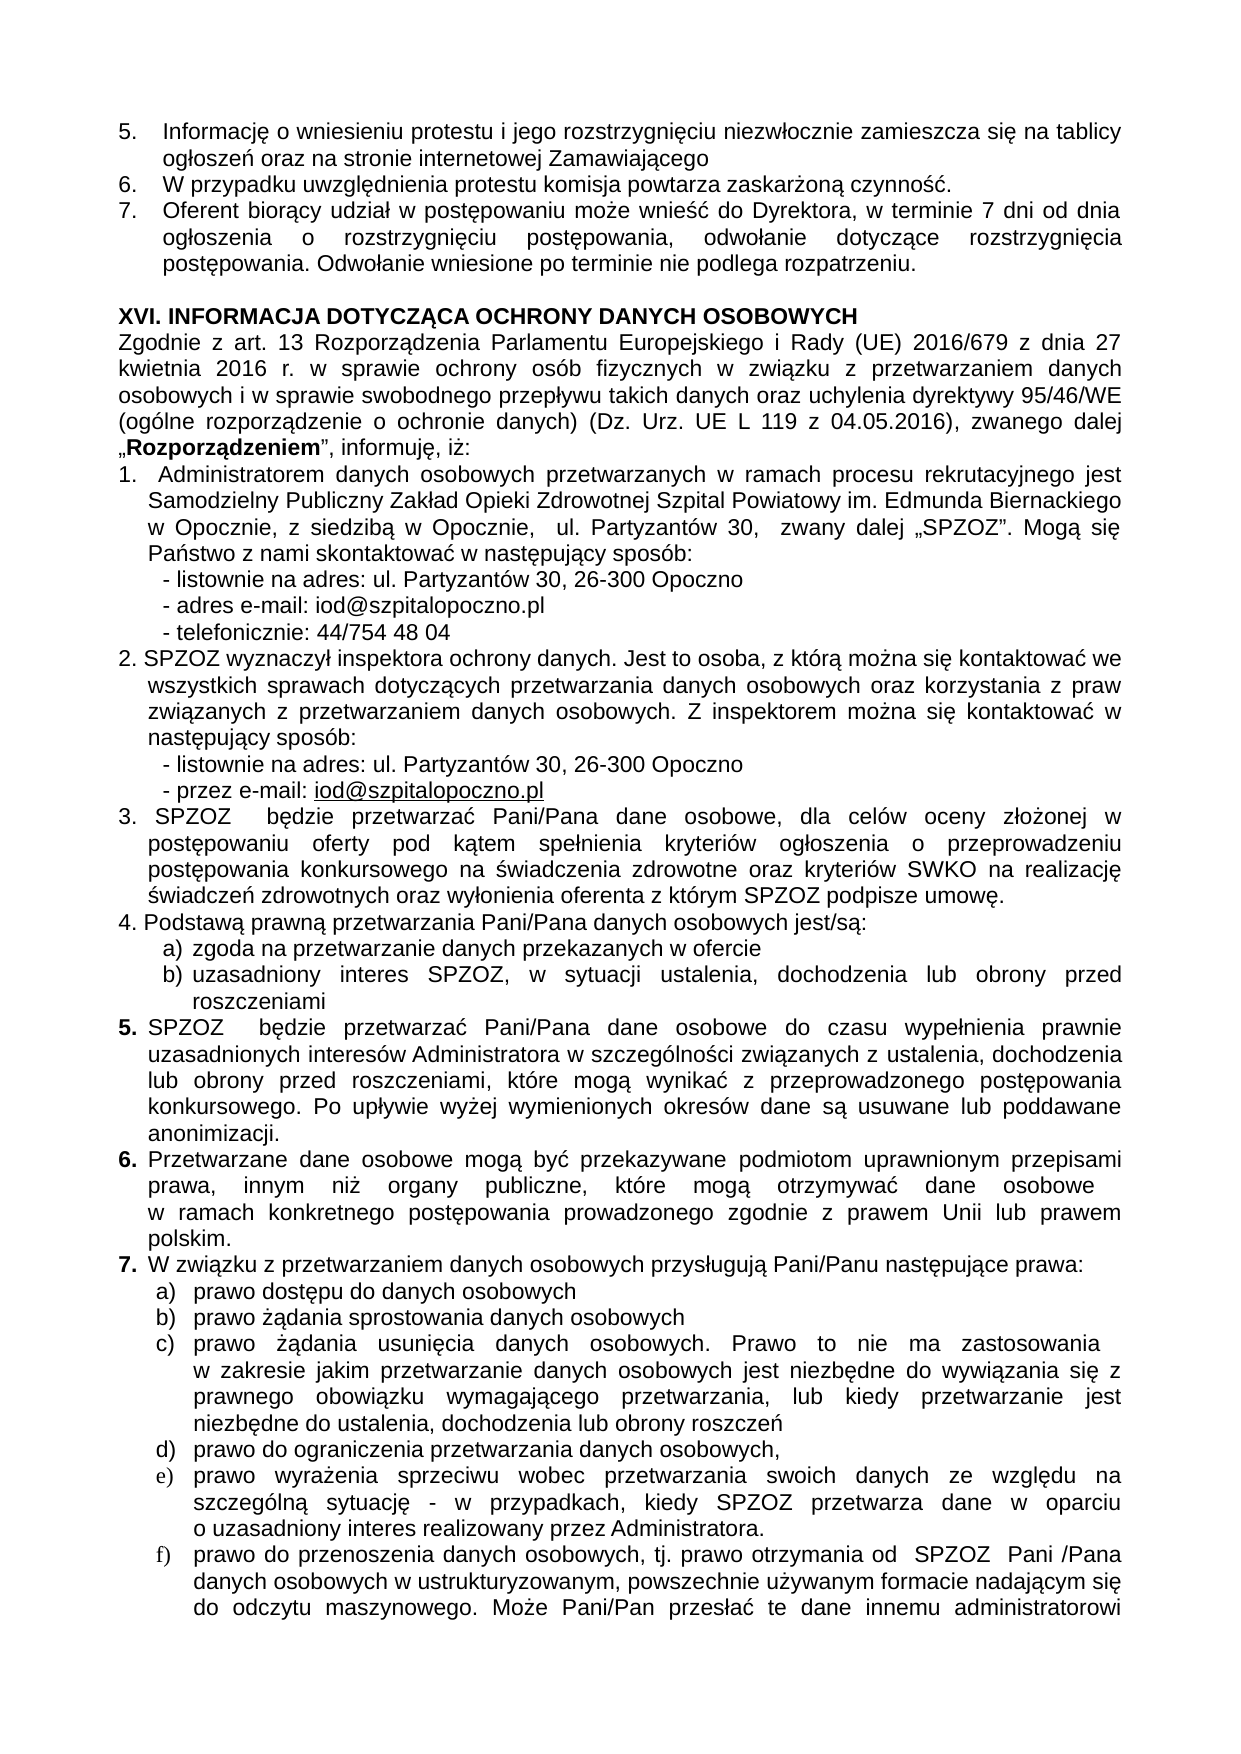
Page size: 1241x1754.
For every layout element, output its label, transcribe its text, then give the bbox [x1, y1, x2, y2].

text - listownie na adres: ul. Partyzantów 30, 26-300 Opoczno [162, 566, 1122, 592]
text 3. SPZOZ będzie przetwarzać Pani/Pana dane osobowe, dla celów oceny złożonej w postępowaniu oferty pod kątem spełnienia kryteriów ogłoszenia o przeprowadzeniu postępowania konkursowego na świadczenia zdrowotne oraz kryteriów SWKO na realizację świadczeń zdrowotnych oraz wyłonienia oferenta z którym SPZOZ podpisze umowę. [118, 803, 1122, 909]
text XVI. INFORMACJA DOTYCZĄCA OCHRONY DANYCH OSOBOWYCH [118, 303, 1122, 329]
text - telefonicznie: 44/754 48 04 [162, 619, 1122, 645]
list W związku z przetwarzaniem danych osobowych przysługują Pani/Panu następujące prawa: [118, 1251, 1122, 1278]
list prawo do przenoszenia danych osobowych, tj. prawo otrzymania od SPZOZ Pani /Pana danych osobowych w ustrukturyzowanym, powszechnie używanym formacie nadającym się do odczytu maszynowego. Może Pani/Pan przesłać te dane innemu administratorowi [156, 1541, 1122, 1621]
text - przez e-mail: iod@szpitalopoczno.pl [162, 777, 1094, 803]
list Oferent biorący udział w postępowaniu może wnieść do Dyrektora, w terminie 7 dni od dnia ogłoszenia o rozstrzygnięciu postępowania, odwołanie dotyczące rozstrzygnięcia postępowania. Odwołanie wniesione po terminie nie podlega rozpatrzeniu. [118, 197, 1122, 276]
list zgoda na przetwarzanie danych przekazanych w ofercie [162, 935, 1122, 961]
text Zgodnie z art. 13 Rozporządzenia Parlamentu Europejskiego i Rady (UE) 2016/679 z dnia 27 kwietnia 2016 r. w sprawie ochrony osób fizycznych w związku z przetwarzaniem danych osobowych i w sprawie swobodnego przepływu takich danych oraz uchylenia dyrektywy 95/46/WE (ogólne rozporządzenie o ochronie danych) (Dz. Urz. UE L 119 z 04.05.2016), zwanego dalej „Rozporządzeniem”, informuję, iż: [118, 329, 1122, 461]
list prawo żądania usunięcia danych osobowych. Prawo to nie ma zastosowania w zakresie jakim przetwarzanie danych osobowych jest niezbędne do wywiązania się z prawnego obowiązku wymagającego przetwarzania, lub kiedy przetwarzanie jest niezbędne do ustalenia, dochodzenia lub obrony roszczeń [156, 1330, 1122, 1436]
text - adres e-mail: iod@szpitalopoczno.pl [162, 592, 1122, 619]
text 4. Podstawą prawną przetwarzania Pani/Pana danych osobowych jest/są: [118, 909, 1122, 935]
list prawo dostępu do danych osobowych [156, 1278, 1122, 1304]
list prawo do ograniczenia przetwarzania danych osobowych, [156, 1436, 1122, 1462]
text 2. SPZOZ wyznaczył inspektora ochrony danych. Jest to osoba, z którą można się kontaktować we wszystkich sprawach dotyczących przetwarzania danych osobowych oraz korzystania z praw związanych z przetwarzaniem danych osobowych. Z inspektorem można się kontaktować w następujący sposób: [118, 645, 1122, 751]
list SPZOZ będzie przetwarzać Pani/Pana dane osobowe do czasu wypełnienia prawnie uzasadnionych interesów Administratora w szczególności związanych z ustalenia, dochodzenia lub obrony przed roszczeniami, które mogą wynikać z przeprowadzonego postępowania konkursowego. Po upływie wyżej wymienionych okresów dane są usuwane lub poddawane anonimizacji. [118, 1014, 1122, 1146]
text 1. Administratorem danych osobowych przetwarzanych w ramach procesu rekrutacyjnego jest Samodzielny Publiczny Zakład Opieki Zdrowotnej Szpital Powiatowy im. Edmunda Biernackiego w Opocznie, z siedzibą w Opocznie, ul. Partyzantów 30, zwany dalej „SPZOZ”. Mogą się Państwo z nami skontaktować w następujący sposób: [118, 461, 1122, 566]
list prawo wyrażenia sprzeciwu wobec przetwarzania swoich danych ze względu na szczególną sytuację - w przypadkach, kiedy SPZOZ przetwarza dane w oparciu o uzasadniony interes realizowany przez Administratora. [156, 1462, 1122, 1541]
list uzasadniony interes SPZOZ, w sytuacji ustalenia, dochodzenia lub obrony przed roszczeniami [162, 961, 1122, 1014]
list prawo żądania sprostowania danych osobowych [156, 1304, 1122, 1330]
text - listownie na adres: ul. Partyzantów 30, 26-300 Opoczno [162, 751, 1094, 777]
list Informację o wniesieniu protestu i jego rozstrzygnięciu niezwłocznie zamieszcza się na tablicy ogłoszeń oraz na stronie internetowej Zamawiającego [118, 118, 1122, 171]
list Przetwarzane dane osobowe mogą być przekazywane podmiotom uprawnionym przepisami prawa, innym niż organy publiczne, które mogą otrzymywać dane osobowe w ramach konkretnego postępowania prowadzonego zgodnie z prawem Unii lub prawem polskim. [118, 1146, 1122, 1251]
list W przypadku uwzględnienia protestu komisja powtarza zaskarżoną czynność. [118, 171, 1122, 197]
